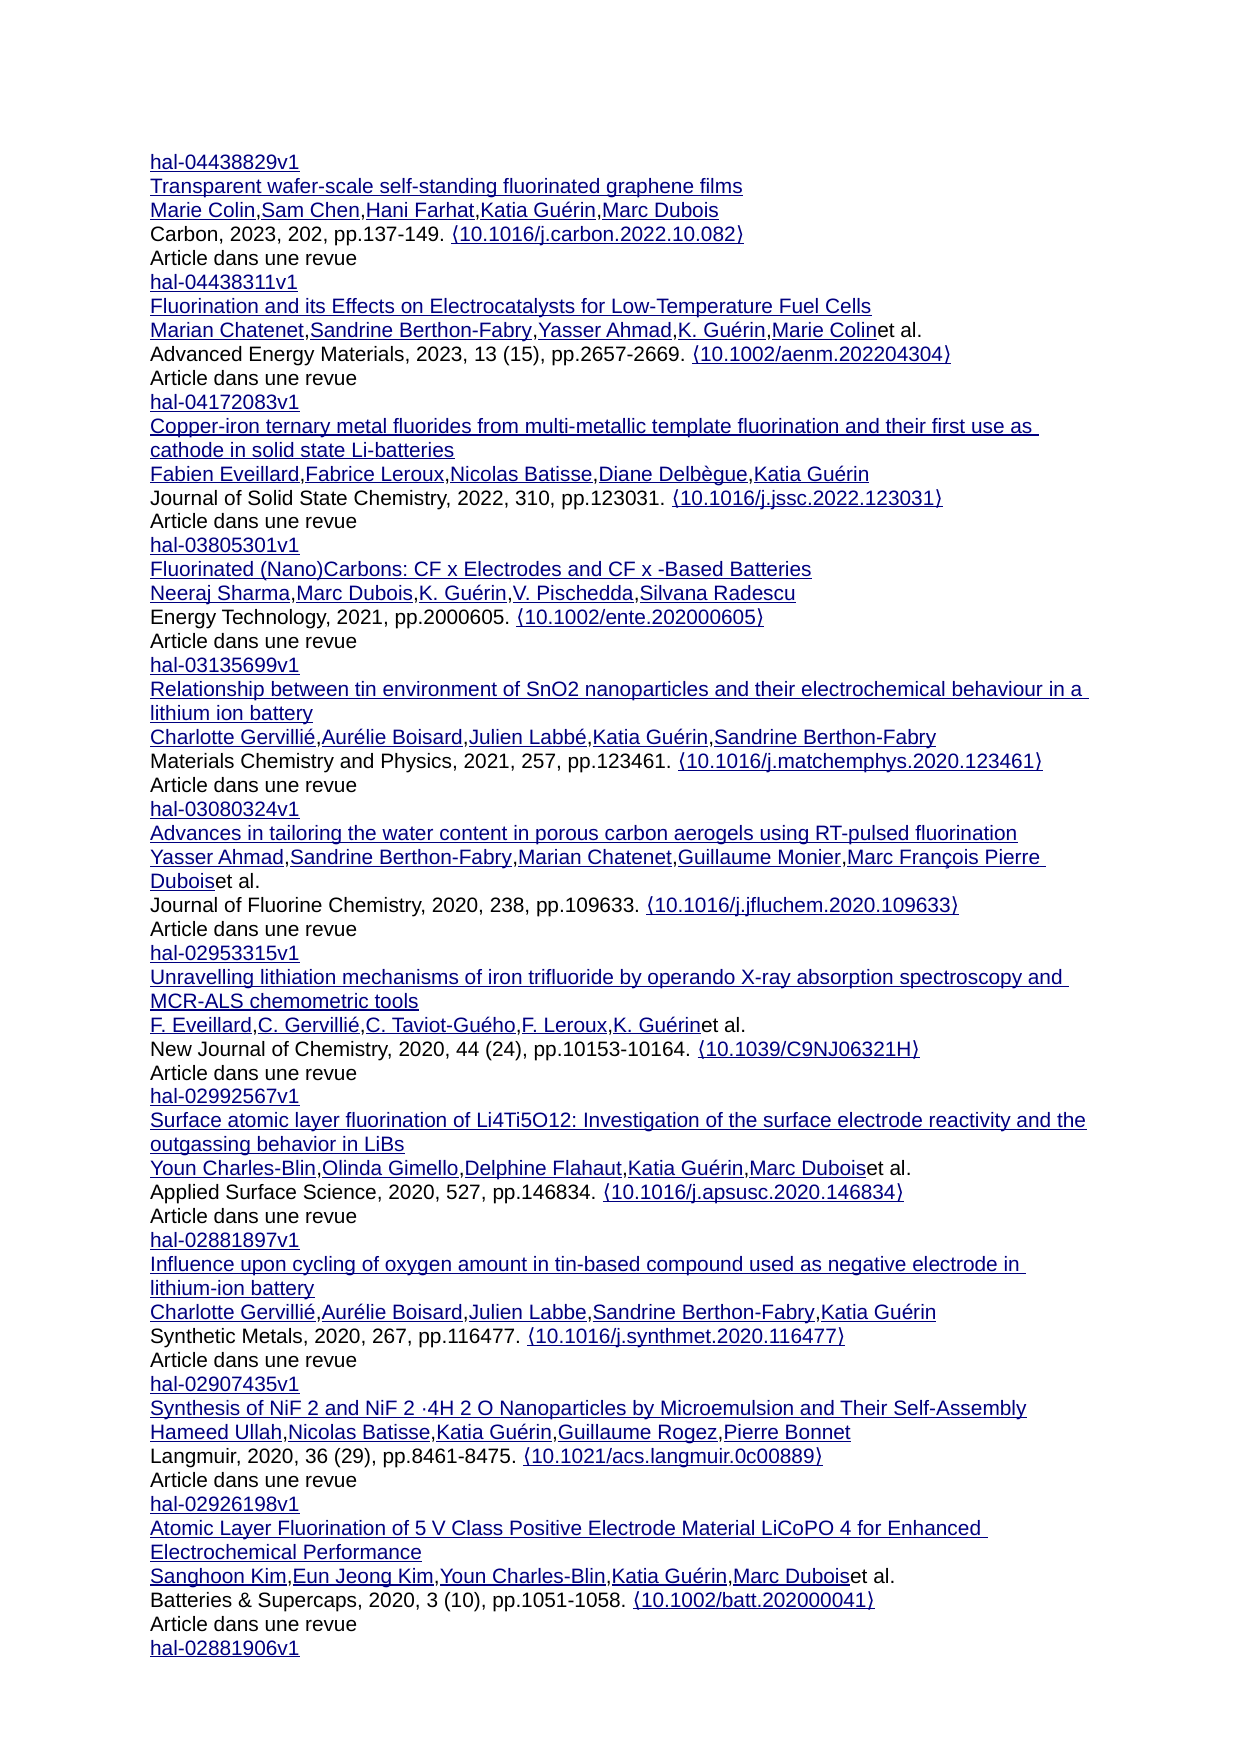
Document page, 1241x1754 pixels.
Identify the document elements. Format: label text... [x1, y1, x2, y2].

table_cell hal-04438829v1 [150, 150, 1090, 174]
table_cell Transparent wafer-scale self-standing fluorinated graphene films Marie Colin,Sam Chen,Hani Farhat,Katia Guérin,Marc Dubois Carbon, 2023, 202, pp.137-149. ⟨10.1016/j.carbon.2022.10.082⟩ Article dans une revue hal-04438311v1 [150, 174, 1090, 294]
table_cell Unravelling lithiation mechanisms of iron trifluoride by operando X-ray absorption spectroscopy and MCR-ALS chemometric tools F. Eveillard,C. Gervillié,C. Taviot-Guého,F. Leroux,K. Guérinet al. New Journal of Chemistry, 2020, 44 (24), pp.10153-10164. ⟨10.1039/C9NJ06321H⟩ Article dans une revue hal-02992567v1 [150, 965, 1090, 1108]
table_cell Surface atomic layer fluorination of Li4Ti5O12: Investigation of the surface electrode reactivity and the outgassing behavior in LiBs Youn Charles-Blin,Olinda Gimello,Delphine Flahaut,Katia Guérin,Marc Duboiset al. Applied Surface Science, 2020, 527, pp.146834. ⟨10.1016/j.apsusc.2020.146834⟩ Article dans une revue hal-02881897v1 [150, 1108, 1090, 1252]
table_cell Copper-iron ternary metal fluorides from multi-metallic template fluorination and their first use as cathode in solid state Li-batteries Fabien Eveillard,Fabrice Leroux,Nicolas Batisse,Diane Delbègue,Katia Guérin Journal of Solid State Chemistry, 2022, 310, pp.123031. ⟨10.1016/j.jssc.2022.123031⟩ Article dans une revue hal-03805301v1 [150, 414, 1090, 557]
table_cell Fluorination and its Effects on Electrocatalysts for Low‐Temperature Fuel Cells Marian Chatenet,Sandrine Berthon-Fabry,Yasser Ahmad,K. Guérin,Marie Colinet al. Advanced Energy Materials, 2023, 13 (15), pp.2657-2669. ⟨10.1002/aenm.202204304⟩ Article dans une revue hal-04172083v1 [150, 294, 1090, 413]
table_cell Advances in tailoring the water content in porous carbon aerogels using RT-pulsed fluorination Yasser Ahmad,Sandrine Berthon-Fabry,Marian Chatenet,Guillaume Monier,Marc François Pierre Duboiset al. Journal of Fluorine Chemistry, 2020, 238, pp.109633. ⟨10.1016/j.jfluchem.2020.109633⟩ Article dans une revue hal-02953315v1 [150, 821, 1090, 964]
table_cell Relationship between tin environment of SnO2 nanoparticles and their electrochemical behaviour in a lithium ion battery Charlotte Gervillié,Aurélie Boisard,Julien Labbé,Katia Guérin,Sandrine Berthon-Fabry Materials Chemistry and Physics, 2021, 257, pp.123461. ⟨10.1016/j.matchemphys.2020.123461⟩ Article dans une revue hal-03080324v1 [150, 677, 1090, 821]
table_cell Atomic Layer Fluorination of 5 V Class Positive Electrode Material LiCoPO 4 for Enhanced Electrochemical Performance Sanghoon Kim,Eun Jeong Kim,Youn Charles-Blin,Katia Guérin,Marc Duboiset al. Batteries & Supercaps, 2020, 3 (10), pp.1051-1058. ⟨10.1002/batt.202000041⟩ Article dans une revue hal-02881906v1 [150, 1516, 1090, 1659]
table_cell Influence upon cycling of oxygen amount in tin-based compound used as negative electrode in lithium-ion battery Charlotte Gervillié,Aurélie Boisard,Julien Labbe,Sandrine Berthon-Fabry,Katia Guérin Synthetic Metals, 2020, 267, pp.116477. ⟨10.1016/j.synthmet.2020.116477⟩ Article dans une revue hal-02907435v1 [150, 1252, 1090, 1396]
table_cell Synthesis of NiF 2 and NiF 2 ·4H 2 O Nanoparticles by Microemulsion and Their Self-Assembly Hameed Ullah,Nicolas Batisse,Katia Guérin,Guillaume Rogez,Pierre Bonnet Langmuir, 2020, 36 (29), pp.8461-8475. ⟨10.1021/acs.langmuir.0c00889⟩ Article dans une revue hal-02926198v1 [150, 1396, 1090, 1516]
table_cell Fluorinated (Nano)Carbons: CF x Electrodes and CF x ‐Based Batteries Neeraj Sharma,Marc Dubois,K. Guérin,V. Pischedda,Silvana Radescu Energy Technology, 2021, pp.2000605. ⟨10.1002/ente.202000605⟩ Article dans une revue hal-03135699v1 [150, 557, 1090, 677]
